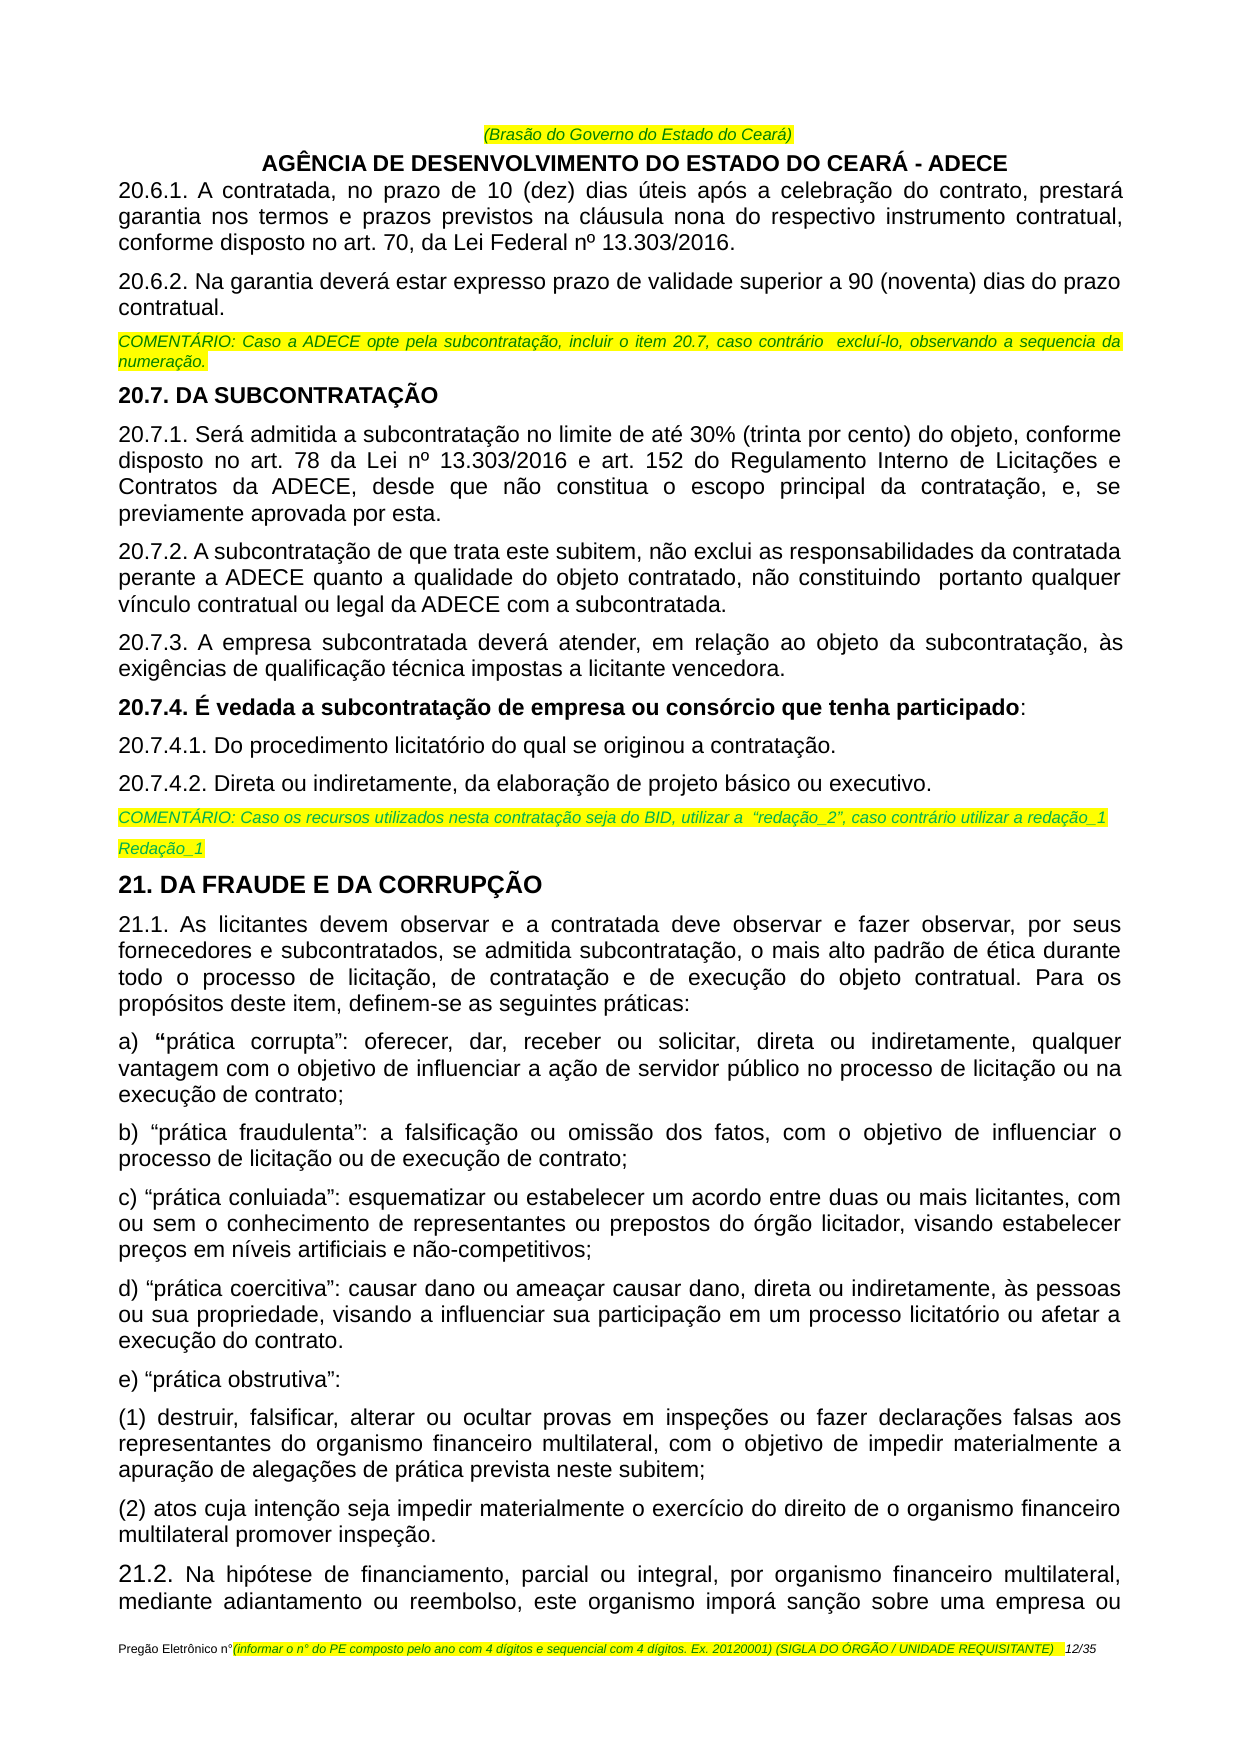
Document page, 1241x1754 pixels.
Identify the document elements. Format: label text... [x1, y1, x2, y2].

text 21. DA FRAUDE E DA CORRUPÇÃO [118, 870, 1122, 899]
text 20.7.2. A subcontratação de que trata este subitem, não exclui as responsabilidades da contratada perante a ADECE quanto a qualidade do objeto contratado, não constituindo portanto qualquer vínculo contratual ou legal da ADECE com a subcontratada. [118, 538, 1122, 617]
text c) “prática conluiada”: esquematizar ou estabelecer um acordo entre duas ou mais licitantes, com ou sem o conhecimento de representantes ou prepostos do órgão licitador, visando estabelecer preços em níveis artificiais e não-competitivos; [118, 1184, 1122, 1263]
text 20.7.4. É vedada a subcontratação de empresa ou consórcio que tenha participado: [118, 693, 1123, 720]
text (2) atos cuja intenção seja impedir materialmente o exercício do direito de o organismo financeiro multilateral promover inspeção. [118, 1495, 1122, 1547]
text (1) destruir, falsificar, alterar ou ocultar provas em inspeções ou fazer declarações falsas aos representantes do organismo financeiro multilateral, com o objetivo de impedir materialmente a apuração de alegações de prática prevista neste subitem; [118, 1404, 1122, 1483]
text e) “prática obstrutiva”: [118, 1366, 1122, 1392]
text 21.1. As licitantes devem observar e a contratada deve observar e fazer observar, por seus fornecedores e subcontratados, se admitida subcontratação, o mais alto padrão de ética durante todo o processo de licitação, de contratação e de execução do objeto contratual. Para os propósitos deste item, definem-se as seguintes práticas: [118, 911, 1122, 1016]
text a) “prática corrupta”: oferecer, dar, receber ou solicitar, direta ou indiretamente, qualquer vantagem com o objetivo de influenciar a ação de servidor público no processo de licitação ou na execução de contrato; [118, 1028, 1122, 1107]
text COMENTÁRIO: Caso os recursos utilizados nesta contratação seja do BID, utilizar a “redação_2”, caso contrário utilizar a redação_1 [118, 808, 1122, 827]
text 20.6.2. Na garantia deverá estar expresso prazo de validade superior a 90 (noventa) dias do prazo contratual. [118, 268, 1122, 320]
text b) “prática fraudulenta”: a falsificação ou omissão dos fatos, com o objetivo de influenciar o processo de licitação ou de execução de contrato; [118, 1119, 1122, 1172]
text 20.7.3. A empresa subcontratada deverá atender, em relação ao objeto da subcontratação, às exigências de qualificação técnica impostas a licitante vencedora. [118, 629, 1123, 682]
text 20.6.1. A contratada, no prazo de 10 (dez) dias úteis após a celebração do contrato, prestará garantia nos termos e prazos previstos na cláusula nona do respectivo instrumento contratual, conforme disposto no art. 70, da Lei Federal nº 13.303/2016. [118, 177, 1123, 256]
text 21.2. Na hipótese de financiamento, parcial ou integral, por organismo financeiro multilateral, mediante adiantamento ou reembolso, este organismo imporá sanção sobre uma empresa ou [118, 1559, 1122, 1614]
text 20.7. DA SUBCONTRATAÇÃO [118, 382, 1122, 409]
text Redação_1 [118, 839, 1123, 858]
text 20.7.1. Será admitida a subcontratação no limite de até 30% (trinta por cento) do objeto, conforme disposto no art. 78 da Lei nº 13.303/2016 e art. 152 do Regulamento Interno de Licitações e Contratos da ADECE, desde que não constitua o escopo principal da contratação, e, se previamente aprovada por esta. [118, 421, 1122, 526]
text 20.7.4.1. Do procedimento licitatório do qual se originou a contratação. [118, 732, 1123, 758]
text COMENTÁRIO: Caso a ADECE opte pela subcontratação, incluir o item 20.7, caso contrário excluí-lo, observando a sequencia da numeração. [118, 332, 1123, 371]
text d) “prática coercitiva”: causar dano ou ameaçar causar dano, direta ou indiretamente, às pessoas ou sua propriedade, visando a influenciar sua participação em um processo licitatório ou afetar a execução do contrato. [118, 1274, 1122, 1354]
text 20.7.4.2. Direta ou indiretamente, da elaboração de projeto básico ou executivo. [118, 770, 1123, 796]
